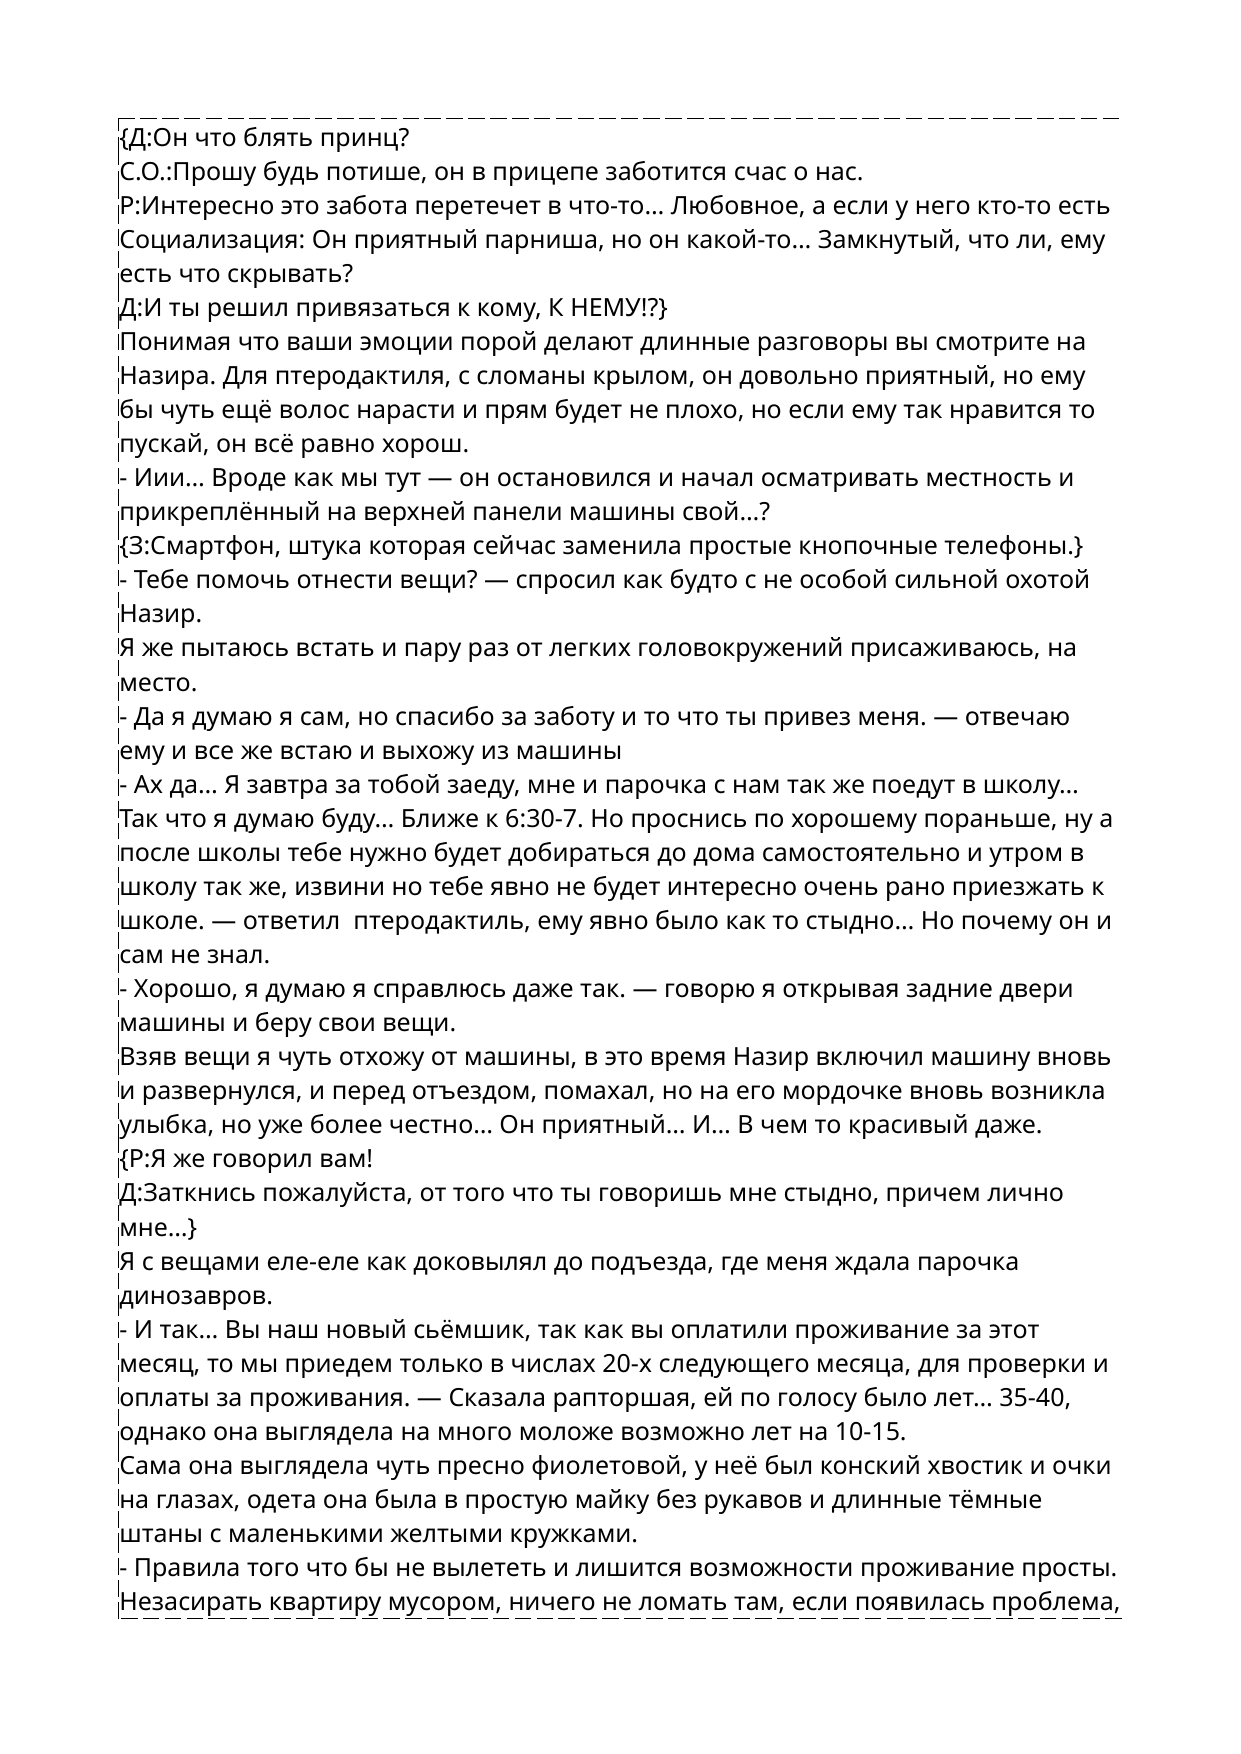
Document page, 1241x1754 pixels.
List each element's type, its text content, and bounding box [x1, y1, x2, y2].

text Я же пытаюсь встать и пару раз от легких головокружений присаживаюсь, на место. [118, 629, 1122, 697]
text Социализация: Он приятный парниша, но он какой-то… Замкнутый, что ли, ему есть что скрывать? [118, 220, 1122, 288]
text - Да я думаю я сам, но спасибо за заботу и то что ты привез меня. — отвечаю ему и все же встаю и выхожу из машины [118, 697, 1122, 765]
text Взяв вещи я чуть отхожу от машины, в это время Назир включил машину вновь и развернулся, и перед отъездом, помахал, но на его мордочке вновь возникла улыбка, но уже более честно… Он приятный… И… В чем то красивый даже. [118, 1038, 1122, 1140]
text Понимая что ваши эмоции порой делают длинные разговоры вы смотрите на Назира. Для птеродактиля, с сломаны крылом, он довольно приятный, но ему бы чуть ещё волос нарасти и прям будет не плохо, но если ему так нравится то пускай, он всё равно хорош. [118, 322, 1122, 459]
text Я с вещами еле-еле как доковылял до подъезда, где меня ждала парочка динозавров. [118, 1242, 1122, 1310]
text - И так… Вы наш новый сьёмшик, так как вы оплатили проживание за этот месяц, то мы приедем только в числах 20-х следующего месяца, для проверки и оплаты за проживания. — Сказала рапторшая, ей по голосу было лет… 35-40, однако она выглядела на много моложе возможно лет на 10-15. [118, 1310, 1122, 1447]
text - Правила того что бы не вылететь и лишится возможности проживание просты. Незасирать квартиру мусором, ничего не ломать там, если появилась проблема, [118, 1549, 1122, 1619]
text Д:И ты решил привязаться к кому, К НЕМУ!?} [118, 288, 1122, 322]
text С.О.:Прошу будь потише, он в прицепе заботится счас о нас. [118, 152, 1122, 186]
text - Ах да… Я завтра за тобой заеду, мне и парочка с нам так же поедут в школу… Так что я думаю буду… Ближе к 6:30-7. Но проснись по хорошему пораньше, ну а после школы тебе нужно будет добираться до дома самостоятельно и утром в школу так же, извини но тебе явно не будет интересно очень рано приезжать к школе. — ответил птеродактиль, ему явно было как то стыдно… Но почему он и сам не знал. [118, 765, 1122, 970]
text {З:Смартфон, штука которая сейчас заменила простые кнопочные телефоны.} [118, 527, 1122, 561]
text - Иии… Вроде как мы тут — он остановился и начал осматривать местность и прикреплённый на верхней панели машины свой…? [118, 459, 1122, 527]
text {Д:Он что блять принц? [118, 118, 1122, 152]
text Д:Заткнись пожалуйста, от того что ты говоришь мне стыдно, причем лично мне…} [118, 1174, 1122, 1242]
text - Хорошо, я думаю я справлюсь даже так. — говорю я открывая задние двери машины и беру свои вещи. [118, 970, 1122, 1038]
text Р:Интересно это забота перетечет в что-то… Любовное, а если у него кто-то есть [118, 186, 1122, 220]
text {Р:Я же говорил вам! [118, 1140, 1122, 1174]
text - Тебе помочь отнести вещи? — спросил как будто с не особой сильной охотой Назир. [118, 561, 1122, 629]
text Сама она выглядела чуть пресно фиолетовой, у неё был конский хвостик и очки на глазах, одета она была в простую майку без рукавов и длинные тёмные штаны с маленькими желтыми кружками. [118, 1447, 1122, 1549]
